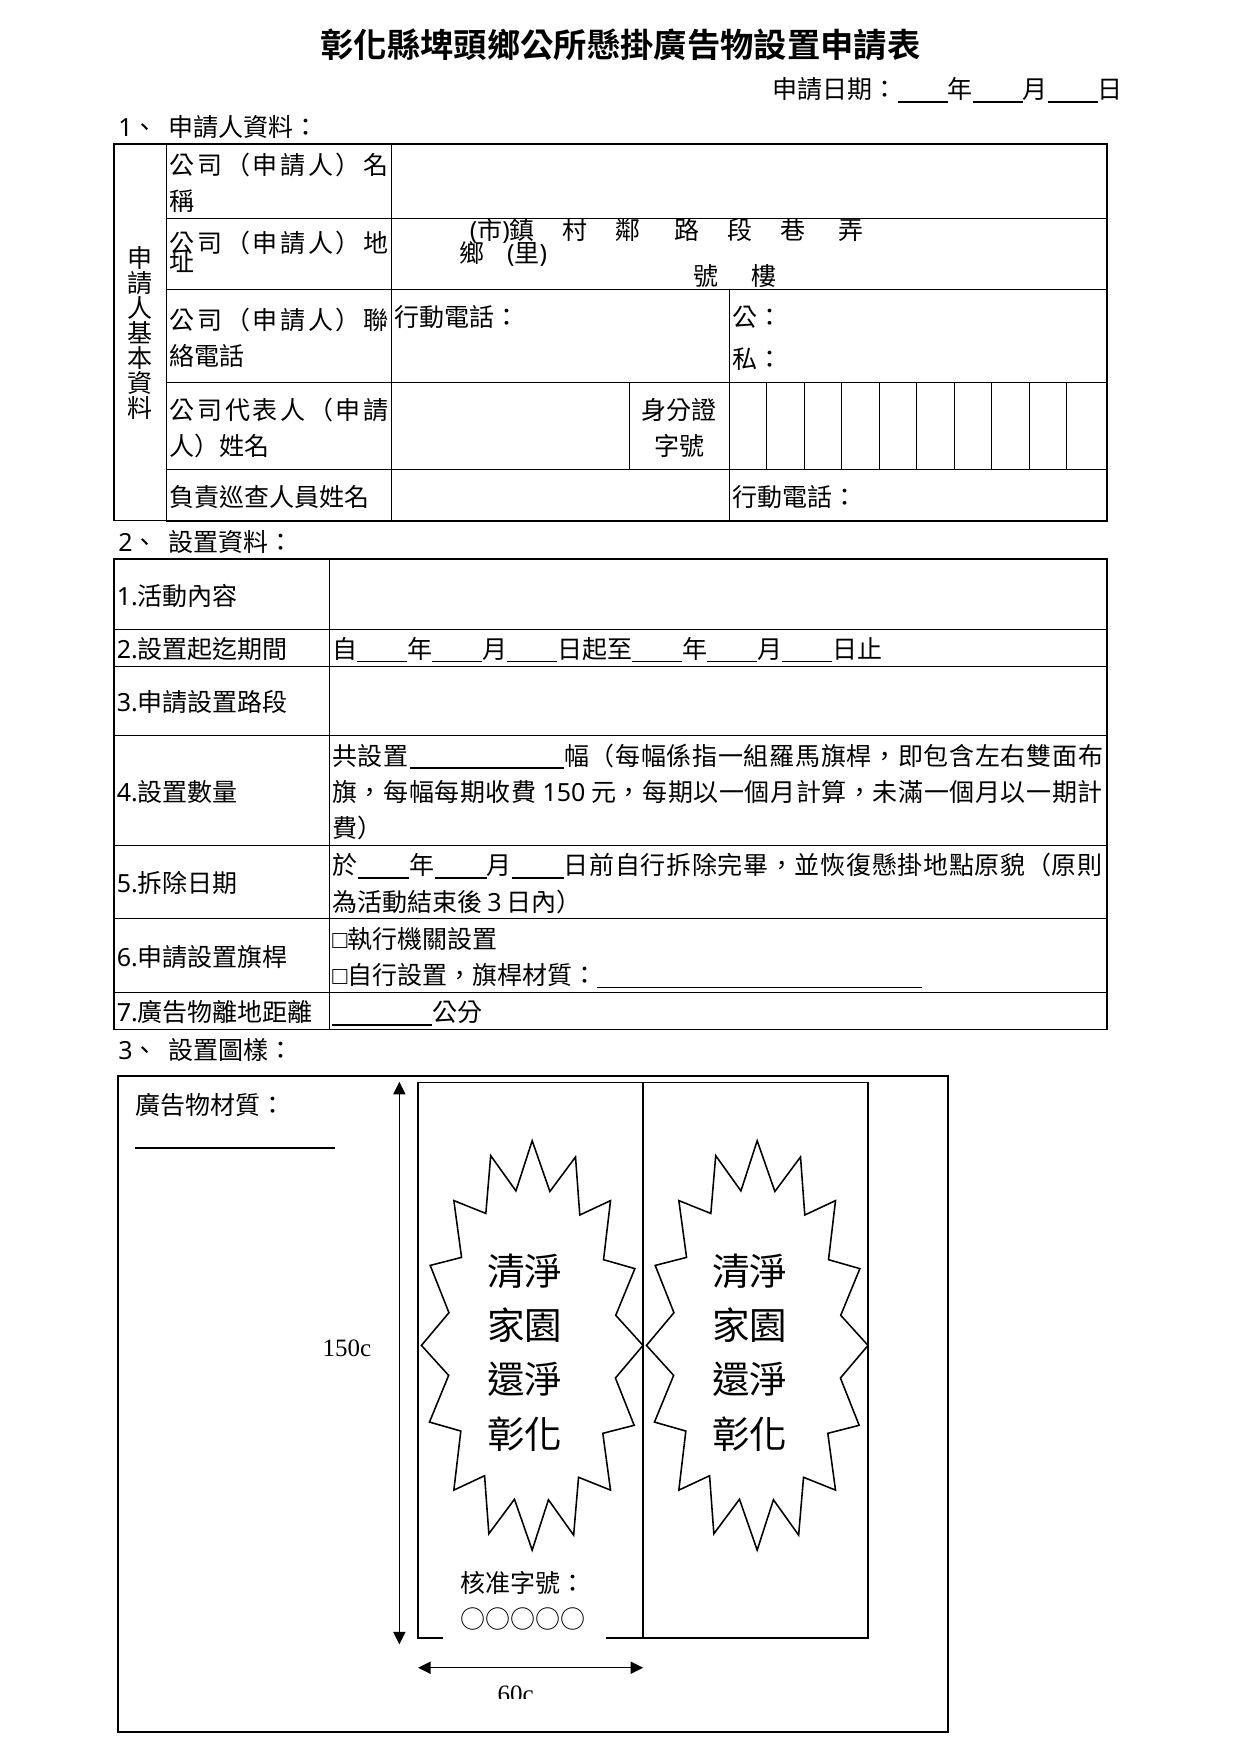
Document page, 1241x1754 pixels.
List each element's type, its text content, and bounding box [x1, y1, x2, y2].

text 申請日期： 年 月 日 [118, 65, 1122, 107]
table_cell 公司（申請人）聯絡電話 [167, 290, 391, 382]
text 彰化縣埤頭鄉公所懸掛廣告物設置申請表 [118, 24, 1122, 65]
table_header [392, 145, 1106, 218]
table_cell (市)鎮 村 鄰 路 段 巷 弄 鄉 (里) 號 樓 [392, 219, 1106, 289]
table_cell 公分 [330, 993, 1106, 1029]
table_cell [730, 383, 766, 469]
table_cell [330, 667, 1106, 735]
text 60cm [497, 1679, 552, 1698]
table_cell 公司代表人（申請人）姓名 [167, 383, 391, 469]
list 設置圖樣： [118, 1030, 1122, 1066]
table_cell 4.設置數量 [115, 736, 329, 845]
table_cell 行動電話： [392, 290, 729, 382]
table_cell [1030, 383, 1066, 469]
table_header 1.活動內容 [115, 560, 329, 628]
list 申請人資料： [118, 107, 1122, 143]
table_cell 5.拆除日期 [115, 846, 329, 918]
text [400, 1085, 417, 1121]
table_cell 7.廣告物離地距離 [115, 993, 329, 1029]
table_cell 2.設置起迄期間 [115, 630, 329, 666]
table_cell [392, 383, 629, 469]
table_cell 行動電話： [730, 470, 1106, 520]
table_header 申請人基本資料 [115, 145, 166, 520]
table_cell [992, 383, 1029, 469]
table_cell [805, 383, 841, 469]
table_cell [767, 383, 804, 469]
table_cell [955, 383, 991, 469]
list 設置資料： [118, 522, 1122, 558]
text 廣告物材質： [135, 1085, 399, 1121]
table_cell □執行機關設置 □自行設置，旗桿材質： [330, 919, 1106, 992]
table_cell [917, 383, 954, 469]
table_cell 公司（申請人）地址 [167, 219, 391, 289]
table_cell [880, 383, 916, 469]
table_cell [1067, 383, 1106, 469]
table_cell [842, 383, 879, 469]
table_cell 3.申請設置路段 [115, 667, 329, 735]
text 核准字號：○○○○○ [460, 1564, 589, 1632]
text [869, 1085, 931, 1121]
table_cell 6.申請設置旗桿 [115, 919, 329, 992]
text 150cm [322, 1333, 389, 1372]
table_cell 自 年 月 日起至 年 月 日止 [330, 630, 1106, 666]
table_cell 身分證字號 [630, 383, 729, 469]
table_cell 於 年 月 日前自行拆除完畢，並恢復懸掛地點原貌（原則為活動結束後3日內） [330, 846, 1106, 918]
table_cell [392, 470, 729, 520]
table_header [330, 560, 1106, 628]
table_header 公司（申請人）名稱 [167, 145, 391, 218]
table_cell 負責巡查人員姓名 [167, 470, 391, 520]
table_cell 公： 私： [730, 290, 1106, 382]
table_cell 共設置 幅（每幅係指一組羅馬旗桿，即包含左右雙面布旗，每幅每期收費150元，每期以一個月計算，未滿一個月以一期計費） [330, 736, 1106, 845]
